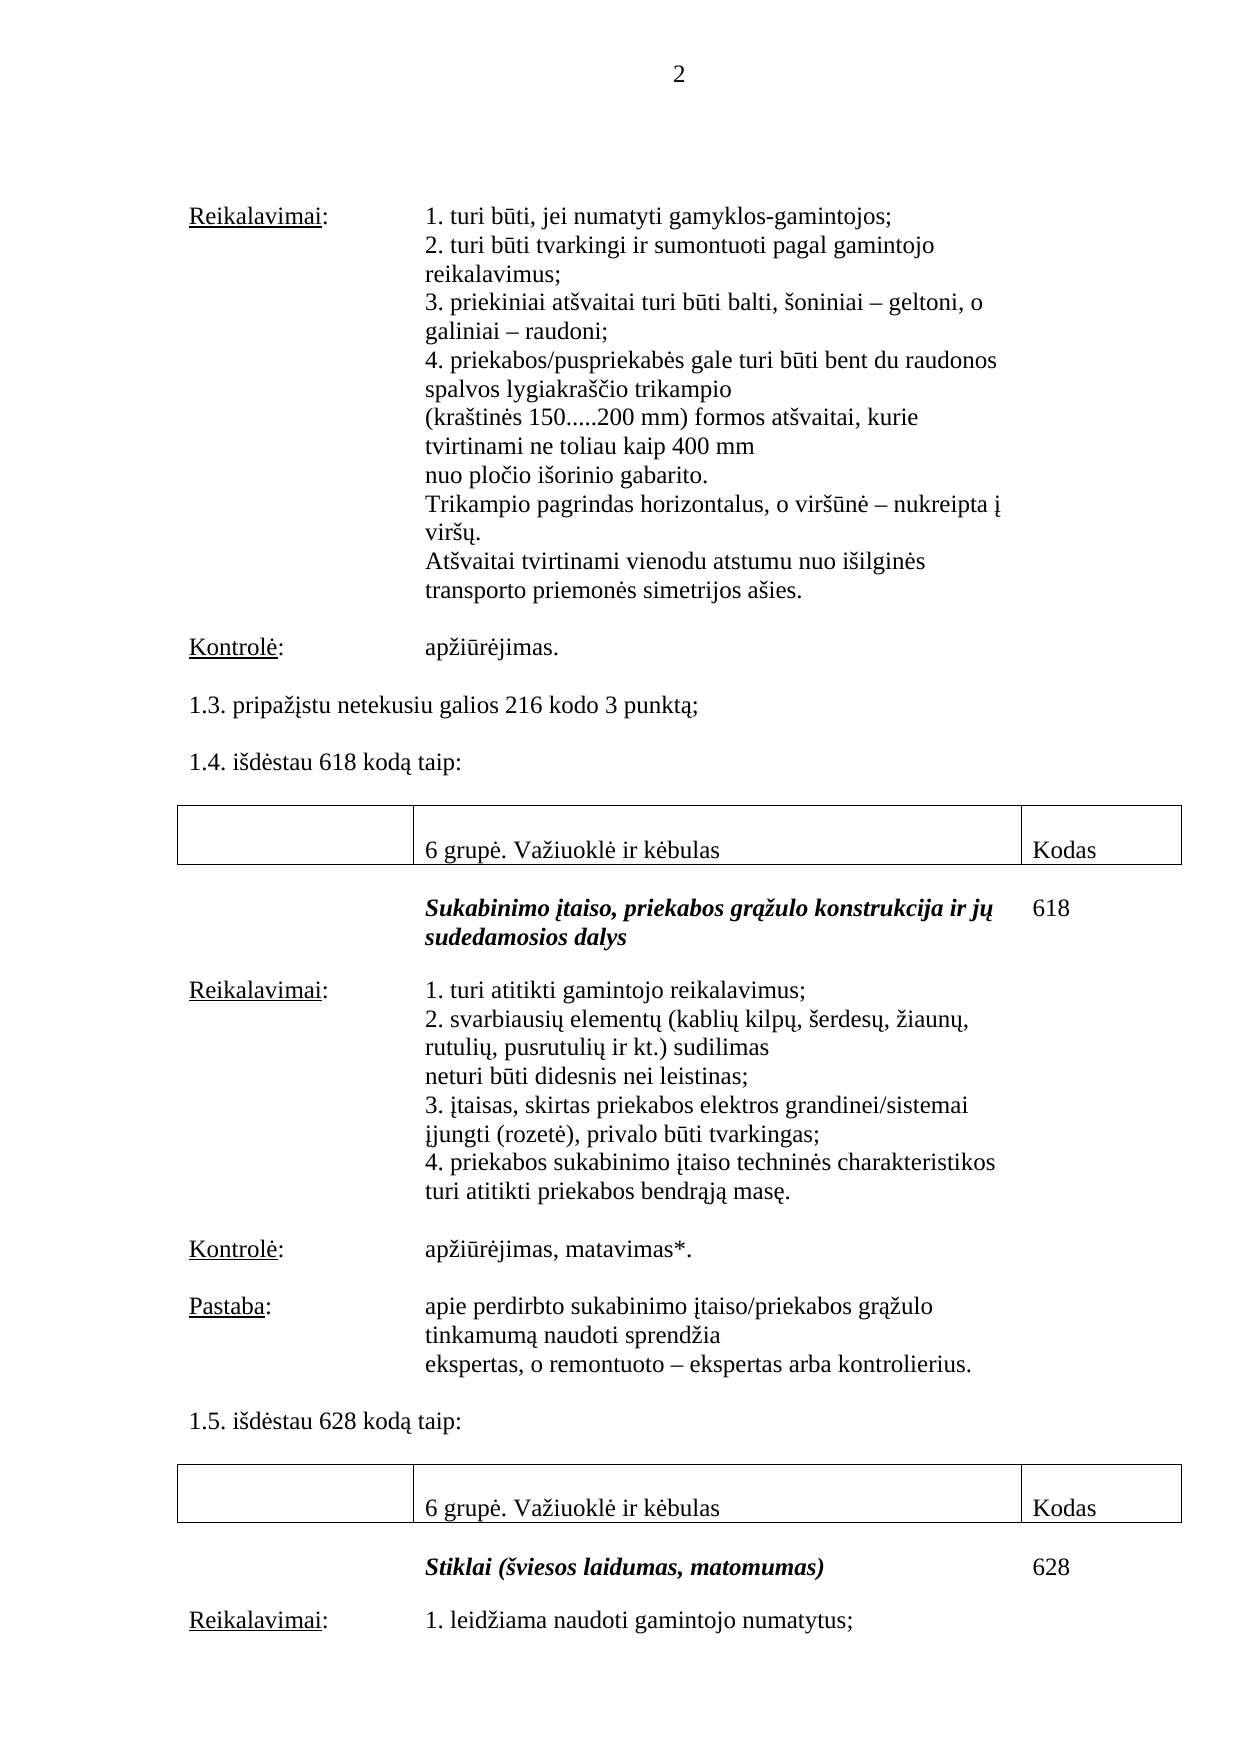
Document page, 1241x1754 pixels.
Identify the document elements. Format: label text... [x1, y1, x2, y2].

table_cell [1021, 1523, 1181, 1552]
table_cell [1021, 460, 1181, 489]
table_cell [177, 893, 414, 951]
table_cell 6 grupė. Važiuoklė ir kėbulas [414, 835, 1021, 863]
table_cell [1021, 288, 1181, 345]
table_cell [414, 1205, 1021, 1234]
table_cell [177, 1349, 414, 1377]
table_cell [414, 177, 1021, 201]
table_cell [1021, 1061, 1181, 1090]
table_cell [414, 661, 1021, 690]
table_cell [177, 1581, 414, 1605]
table_cell 2. svarbiausių elementų (kablių kilpų, šerdesų, žiaunų, rutulių, pusrutulių ir kt.) sudilimas [414, 1004, 1021, 1061]
table_cell [1021, 489, 1181, 546]
table_cell [414, 865, 1021, 893]
table_cell Kodas [1022, 835, 1181, 863]
table_cell [414, 1523, 1021, 1552]
table_cell Pastaba: [177, 1291, 414, 1349]
table_cell (kraštinės 150.....200 mm) formos atšvaitai, kurie tvirtinami ne toliau kaip 400 mm [414, 403, 1021, 460]
table_cell [177, 1378, 414, 1406]
table_cell 1. leidžiama naudoti gamintojo numatytus; [414, 1605, 1021, 1633]
table_cell Trikampio pagrindas horizontalus, o viršūnė – nukreipta į viršų. [414, 489, 1021, 546]
table_cell Atšvaitai tvirtinami vienodu atstumu nuo išilginės transporto priemonės simetrijos ašies. [414, 546, 1021, 604]
table_cell [1021, 201, 1181, 230]
table_cell [1021, 1605, 1181, 1633]
table_cell [178, 835, 413, 863]
table_cell Kodas [1022, 1494, 1181, 1522]
table_cell [177, 1004, 414, 1061]
table_cell Reikalavimai: [177, 1605, 414, 1633]
table_cell [1021, 604, 1181, 632]
table_cell [177, 1523, 414, 1552]
table_cell [414, 1465, 1021, 1493]
table_cell [414, 1263, 1021, 1291]
table_cell 1. turi atitikti gamintojo reikalavimus; [414, 975, 1021, 1004]
table_cell 618 [1021, 893, 1181, 951]
table_cell 1.4. išdėstau 618 kodą taip: [177, 748, 1021, 805]
table_cell 3. priekiniai atšvaitai turi būti balti, šoniniai – geltoni, o galiniai – raudoni; [414, 288, 1021, 345]
table_cell 628 [1021, 1552, 1181, 1581]
table_cell [1021, 1378, 1181, 1406]
table_cell 1.3. pripažįstu netekusiu galios 216 kodo 3 punktą; [177, 690, 1021, 747]
table_cell [177, 1205, 414, 1234]
table_cell [177, 403, 414, 460]
table_cell [1021, 661, 1181, 690]
table_cell [177, 1552, 414, 1581]
table_cell [178, 806, 413, 835]
table_cell [1021, 403, 1181, 460]
table_cell [177, 1061, 414, 1090]
table_cell [414, 604, 1021, 632]
table_cell [177, 546, 414, 604]
table_cell [1021, 1263, 1181, 1291]
table_cell [1021, 1148, 1181, 1205]
table_cell [1021, 975, 1181, 1004]
table_cell Kontrolė: [177, 633, 414, 661]
table_cell [1021, 1234, 1181, 1262]
table_cell [177, 1263, 414, 1291]
table_cell [177, 230, 414, 287]
table_cell [178, 1494, 413, 1522]
table_cell [177, 661, 414, 690]
table_cell [1021, 1004, 1181, 1061]
table_cell [1021, 690, 1181, 747]
table_cell [1021, 177, 1181, 201]
table_cell 4. priekabos/puspriekabės gale turi būti bent du raudonos spalvos lygiakraščio trikampio [414, 345, 1021, 402]
table_cell [1021, 1581, 1181, 1605]
table_cell apžiūrėjimas, matavimas*. [414, 1234, 1021, 1262]
table_cell apžiūrėjimas. [414, 633, 1021, 661]
table_cell [177, 1148, 414, 1205]
table_cell 3. įtaisas, skirtas priekabos elektros grandinei/sistemai įjungti (rozetė), privalo būti tvarkingas; [414, 1090, 1021, 1147]
table_cell [1021, 1406, 1181, 1464]
table_cell [1021, 633, 1181, 661]
table_cell Stiklai (šviesos laidumas, matomumas) [414, 1552, 1021, 1581]
table_cell [1021, 1291, 1181, 1349]
table_cell 1.5. išdėstau 628 kodą taip: [177, 1406, 1021, 1464]
table_cell [414, 1378, 1021, 1406]
table_cell [177, 489, 414, 546]
table_cell [1021, 748, 1181, 805]
table_cell Kontrolė: [177, 1234, 414, 1262]
table_cell [1021, 1090, 1181, 1147]
table_cell [1021, 951, 1181, 975]
table_cell [177, 865, 414, 893]
table_cell nuo pločio išorinio gabarito. [414, 460, 1021, 489]
table_cell neturi būti didesnis nei leistinas; [414, 1061, 1021, 1090]
table_cell [1022, 1465, 1181, 1493]
table_cell [178, 1465, 413, 1493]
table_cell [177, 460, 414, 489]
table_cell [414, 951, 1021, 975]
table_cell apie perdirbto sukabinimo įtaiso/priekabos grąžulo tinkamumą naudoti sprendžia [414, 1291, 1021, 1349]
table_cell Reikalavimai: [177, 201, 414, 230]
table_cell 6 grupė. Važiuoklė ir kėbulas [414, 1494, 1021, 1522]
table_cell [177, 345, 414, 402]
table_cell [177, 288, 414, 345]
table_cell [177, 604, 414, 632]
table_cell Sukabinimo įtaiso, priekabos grąžulo konstrukcija ir jų sudedamosios dalys [414, 893, 1021, 951]
table_cell [1021, 345, 1181, 402]
table_cell ekspertas, o remontuoto – ekspertas arba kontrolierius. [414, 1349, 1021, 1377]
table_cell [1021, 1349, 1181, 1377]
table_cell 4. priekabos sukabinimo įtaiso techninės charakteristikos turi atitikti priekabos bendrąją masę. [414, 1148, 1021, 1205]
table_cell [177, 1090, 414, 1147]
table_cell [414, 1581, 1021, 1605]
table_cell [1021, 546, 1181, 604]
table_cell 1. turi būti, jei numatyti gamyklos-gamintojos; [414, 201, 1021, 230]
table_cell [1022, 806, 1181, 835]
table_cell [1021, 865, 1181, 893]
table_cell 2. turi būti tvarkingi ir sumontuoti pagal gamintojo reikalavimus; [414, 230, 1021, 287]
table_cell [177, 951, 414, 975]
table_cell [1021, 1205, 1181, 1234]
table_cell [177, 177, 414, 201]
table_cell [1021, 230, 1181, 287]
table_cell [414, 806, 1021, 835]
table_cell Reikalavimai: [177, 975, 414, 1004]
